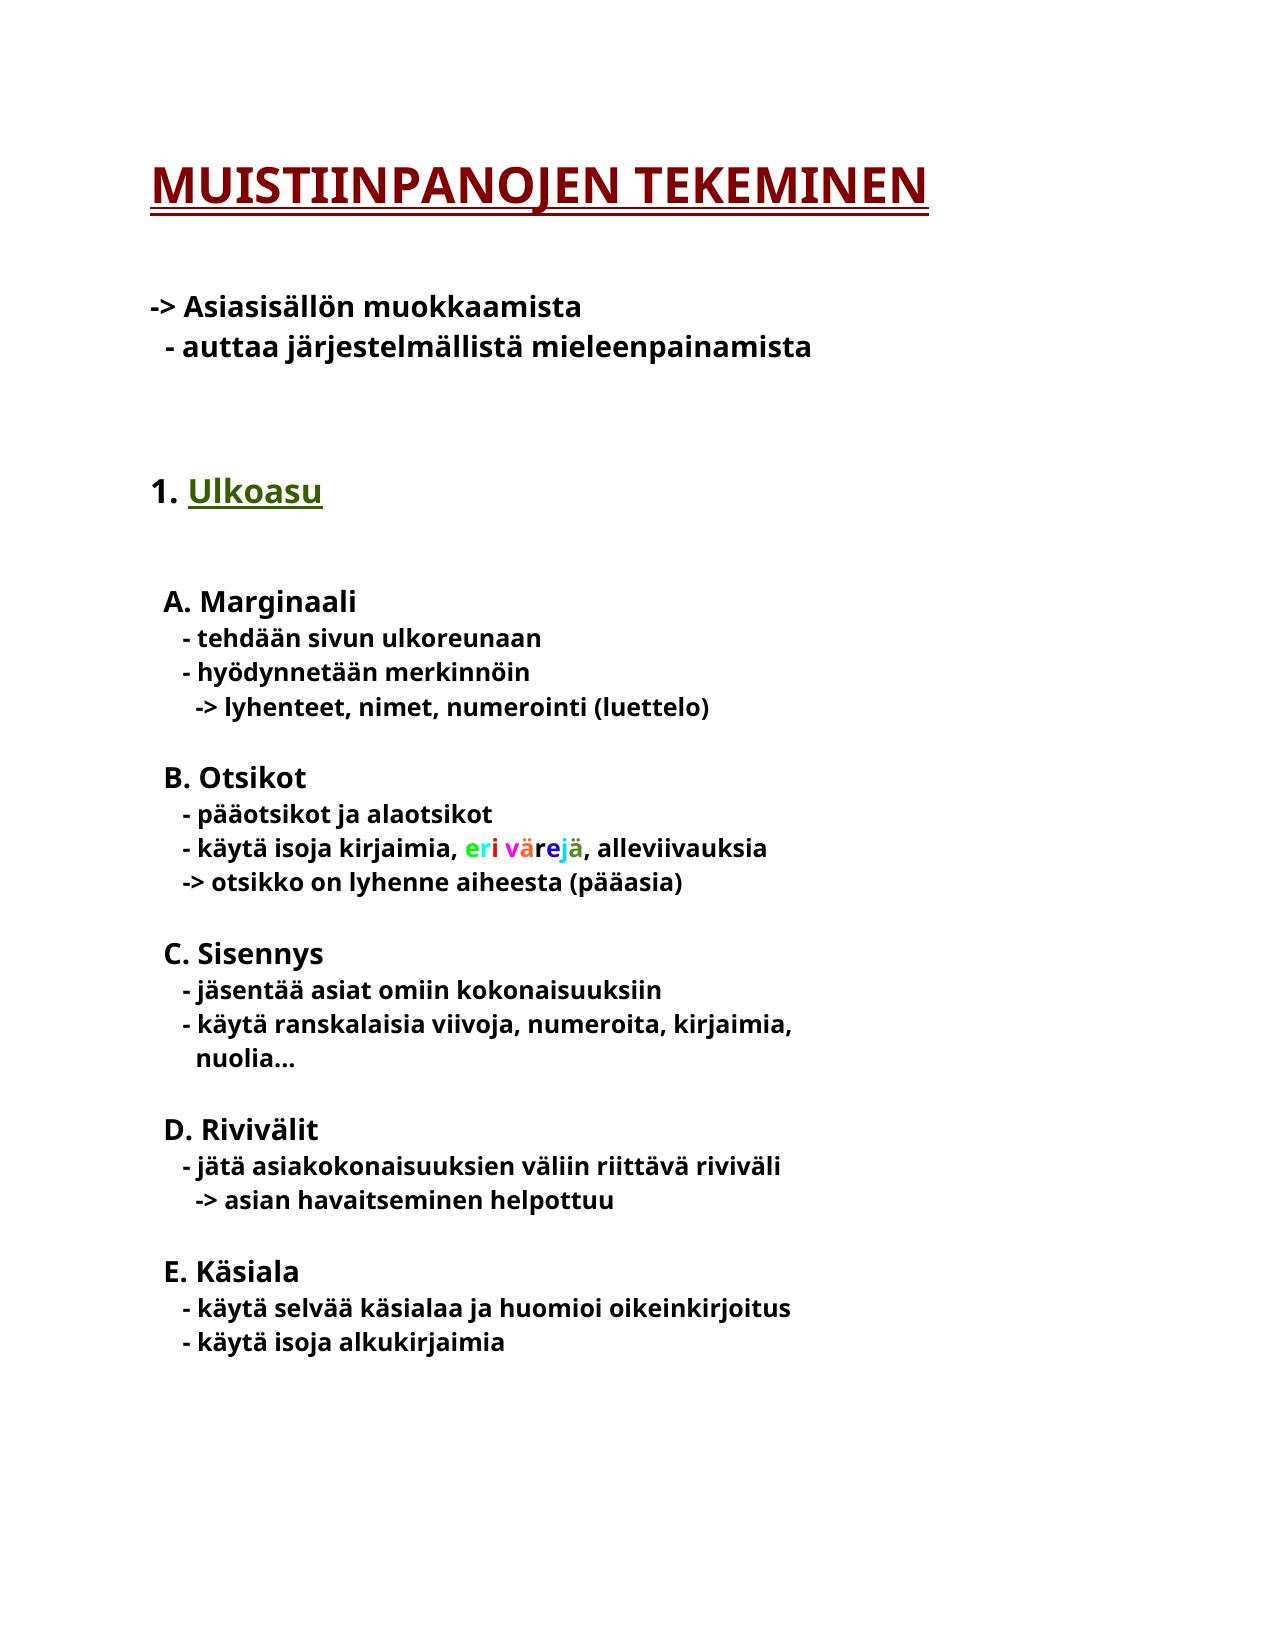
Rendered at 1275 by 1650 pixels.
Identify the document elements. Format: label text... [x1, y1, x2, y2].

text D. Rivivälit [150, 1109, 1125, 1149]
text -> otsikko on lyhenne aiheesta (pääasia) [150, 865, 1125, 899]
text - käytä ranskalaisia viivoja, numeroita, kirjaimia, [150, 1007, 1125, 1041]
text nuolia... [150, 1041, 1125, 1075]
text - jätä asiakokonaisuuksien väliin riittävä riviväli [150, 1149, 1125, 1183]
text - auttaa järjestelmällistä mieleenpainamista [150, 326, 1125, 366]
text - hyödynnetään merkinnöin [150, 655, 1125, 689]
text - tehdään sivun ulkoreunaan [150, 621, 1125, 655]
text -> lyhenteet, nimet, numerointi (luettelo) [150, 689, 1125, 723]
text A. Marginaali [150, 581, 1125, 621]
text MUISTIINPANOJEN TEKEMINEN [150, 150, 1125, 218]
text - jäsentää asiat omiin kokonaisuuksiin [150, 973, 1125, 1007]
text - käytä selvää käsialaa ja huomioi oikeinkirjoitus [150, 1291, 1125, 1325]
text -> Asiasisällön muokkaamista [150, 286, 1125, 326]
text E. Käsiala [150, 1251, 1125, 1291]
text C. Sisennys [150, 933, 1125, 973]
text -> asian havaitseminen helpottuu [150, 1183, 1125, 1217]
text - käytä isoja alkukirjaimia [150, 1325, 1125, 1359]
text 1. Ulkoasu [150, 468, 1125, 513]
text B. Otsikot [150, 757, 1125, 797]
text - pääotsikot ja alaotsikot [150, 797, 1125, 831]
text - käytä isoja kirjaimia, eri värejä, alleviivauksia [150, 831, 1125, 865]
